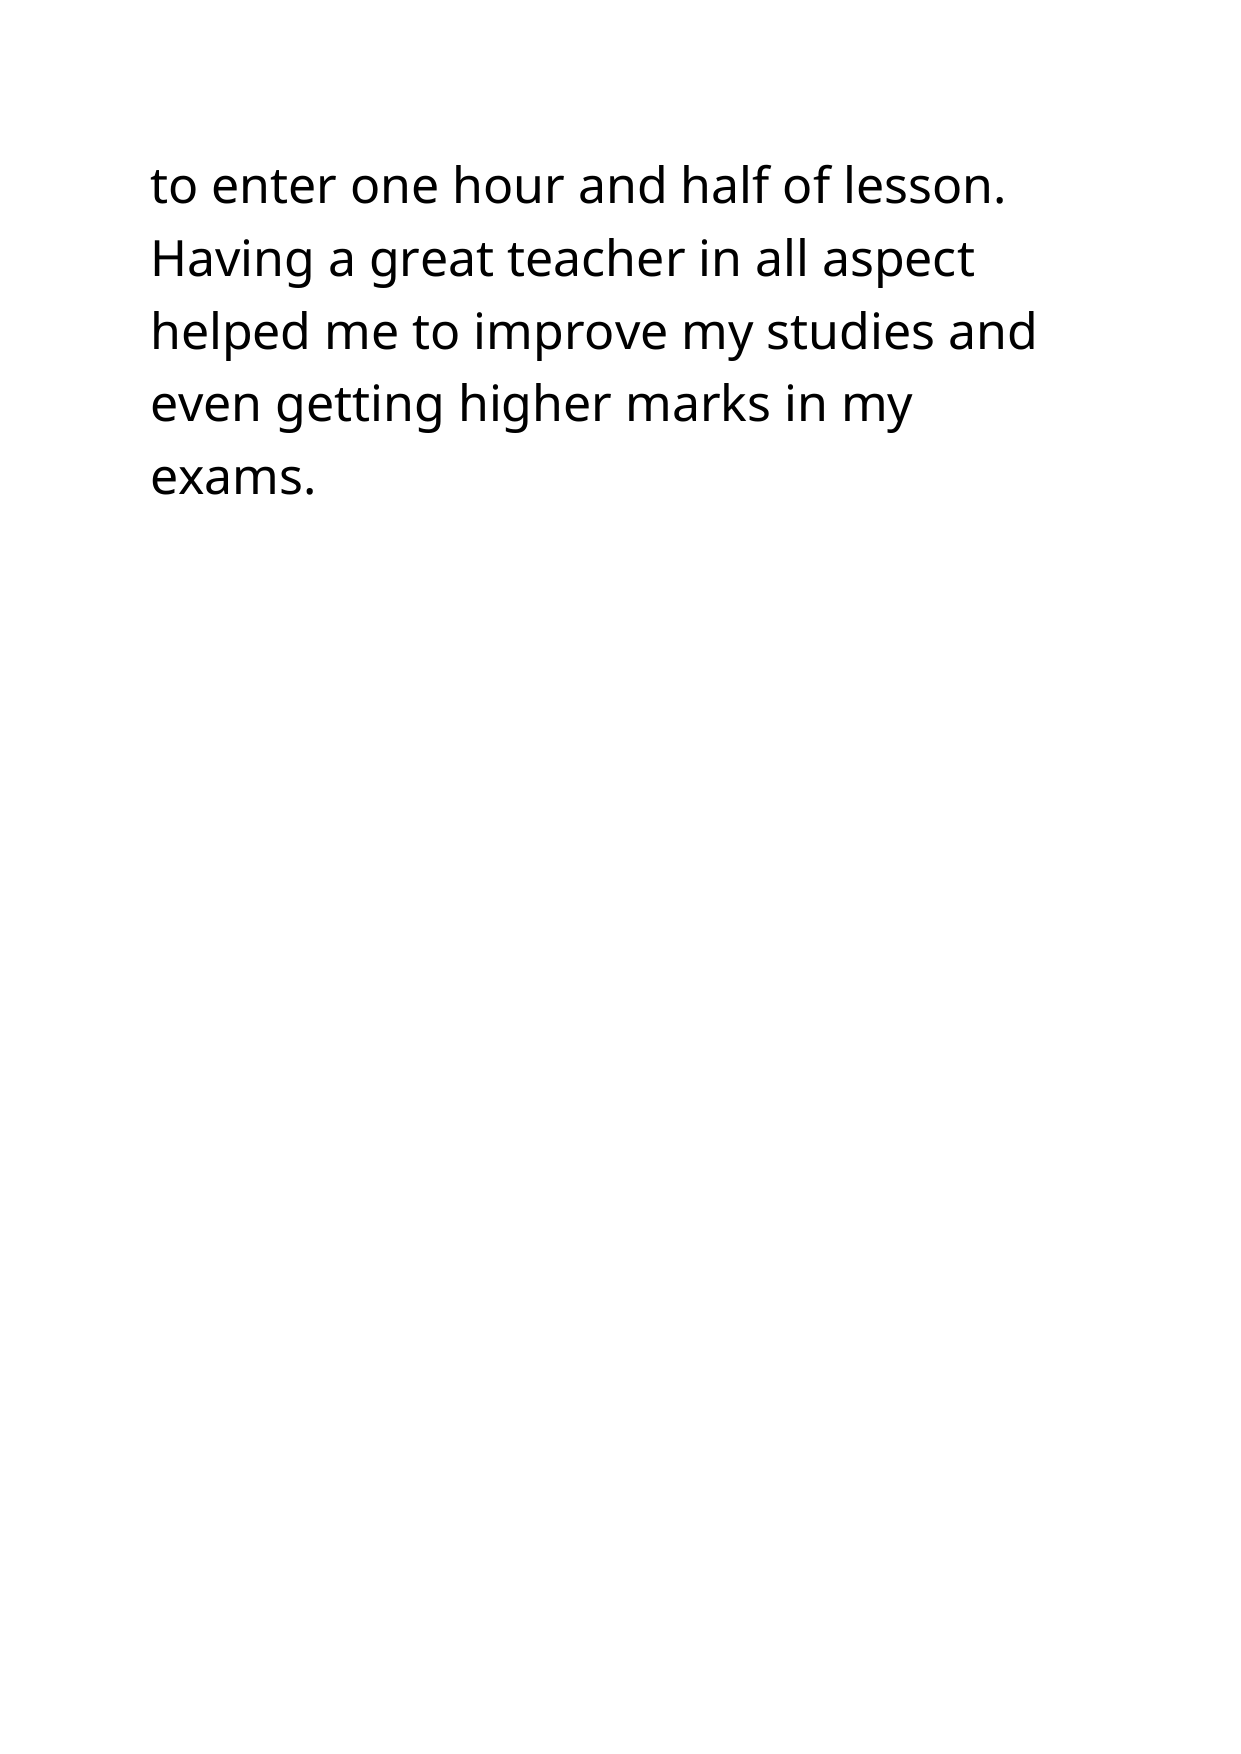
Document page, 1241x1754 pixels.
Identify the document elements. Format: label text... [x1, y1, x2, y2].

text to enter one hour and half of lesson. Having a great teacher in all aspect helped me to improve my studies and even getting higher marks in my exams. [150, 150, 1090, 509]
